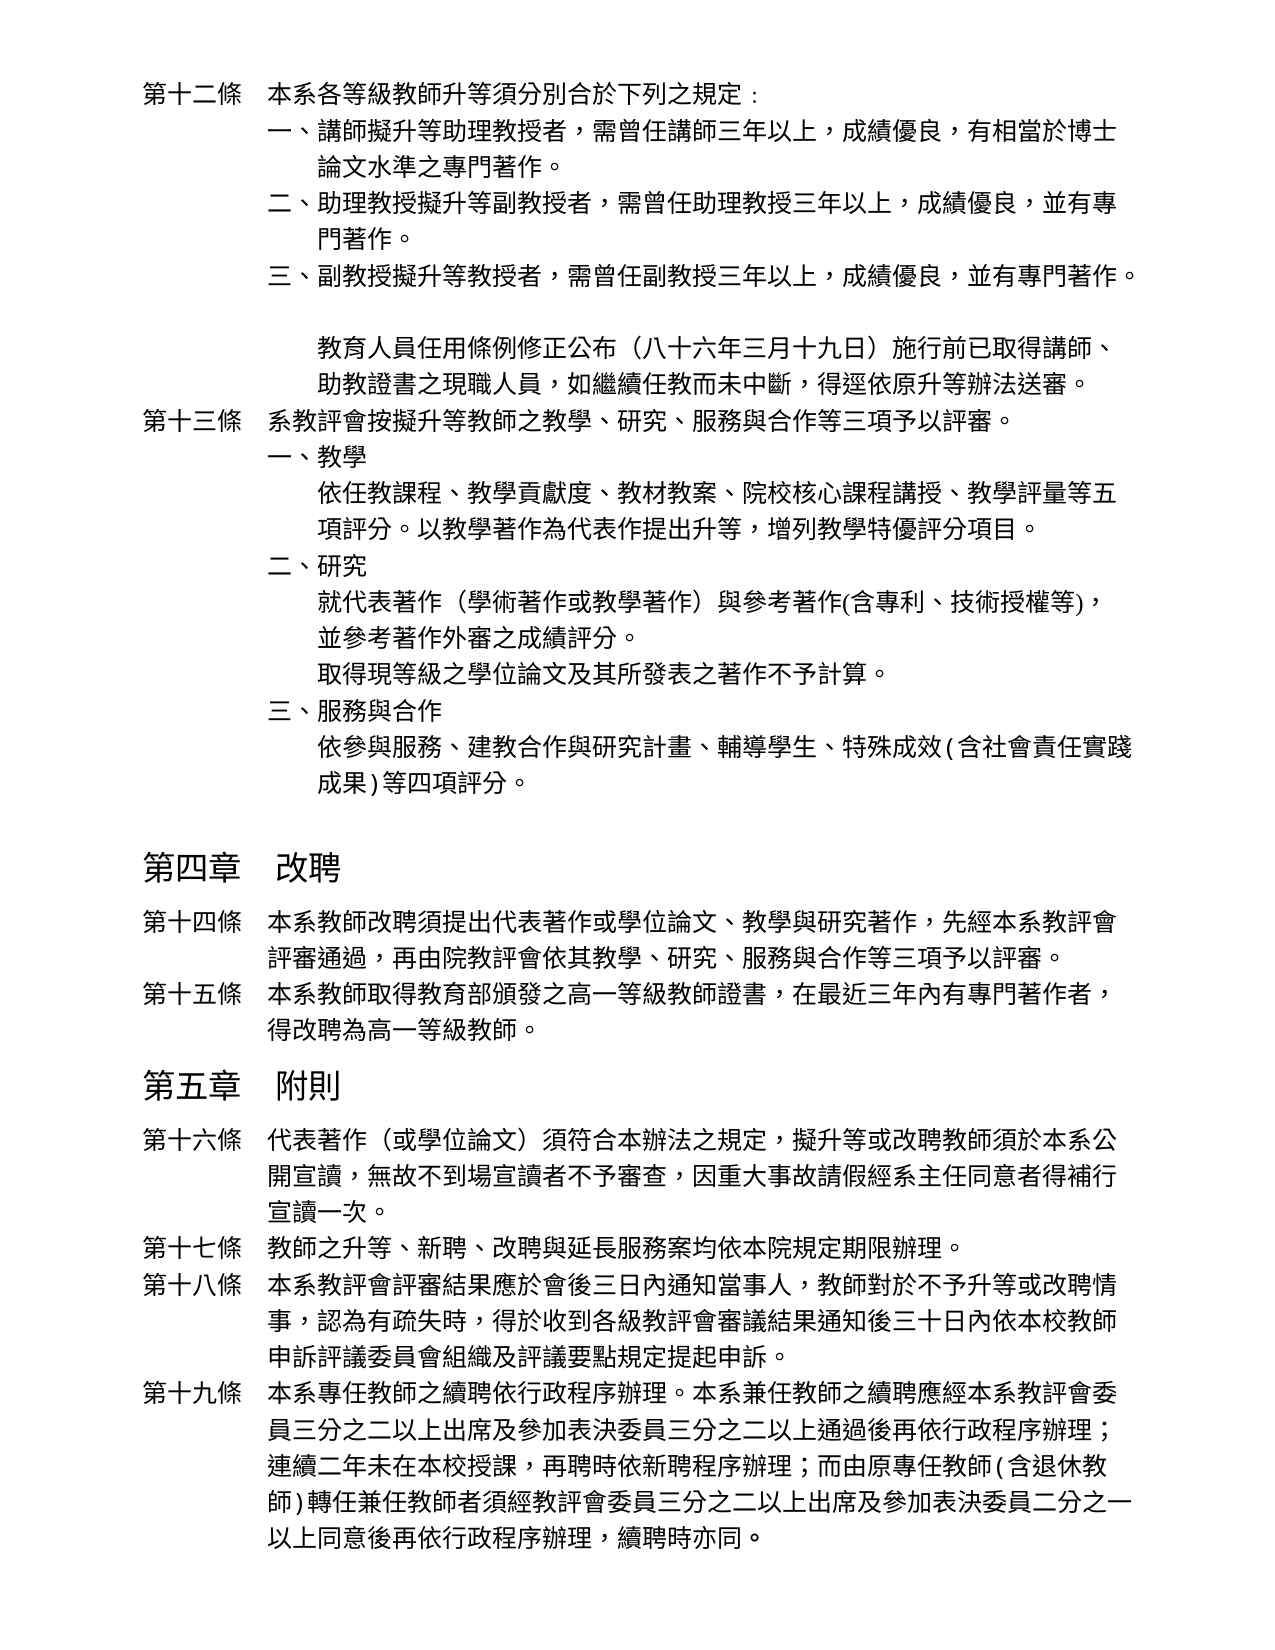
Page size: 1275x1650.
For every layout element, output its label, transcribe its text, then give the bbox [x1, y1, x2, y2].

text 取得現等級之學位論文及其所發表之著作不予計算。 [317, 655, 1133, 691]
text 教育人員任用條例修正公布（八十六年三月十九日）施行前已取得講師、助教證書之現職人員，如繼續任教而未中斷，得逕依原升等辦法送審。 [317, 329, 1133, 401]
text 依參與服務、建教合作與研究計畫、輔導學生、特殊成效(含社會責任實踐成果)等四項評分。 [317, 727, 1133, 800]
text 三、副教授擬升等教授者，需曾任副教授三年以上，成績優良，並有專門著作。 [267, 256, 1133, 329]
text 第十五條 本系教師取得教育部頒發之高一等級教師證書，在最近三年內有專門著作者，得改聘為高一等級教師。 [142, 974, 1133, 1047]
text 三、服務與合作 [267, 691, 1133, 727]
text 第十六條 代表著作（或學位論文）須符合本辦法之規定，擬升等或改聘教師須於本系公開宣讀，無故不到場宣讀者不予審查，因重大事故請假經系主任同意者得補行宣讀一次。 [142, 1120, 1133, 1229]
text 依任教課程、教學貢獻度、教材教案、院校核心課程講授、教學評量等五項評分。以教學著作為代表作提出升等，增列教學特優評分項目。 [317, 474, 1133, 546]
text 第十四條 本系教師改聘須提出代表著作或學位論文、教學與研究著作，先經本系教評會評審通過，再由院教評會依其教學、研究、服務與合作等三項予以評審。 [142, 902, 1133, 974]
text 一、教學 [267, 437, 1133, 474]
text 就代表著作（學術著作或教學著作）與參考著作(含專利、技術授權等)，並參考著作外審之成績評分。 [317, 582, 1133, 655]
text 第十九條 本系專任教師之續聘依行政程序辦理。本系兼任教師之續聘應經本系教評會委員三分之二以上出席及參加表決委員三分之二以上通過後再依行政程序辦理；連續二年未在本校授課，再聘時依新聘程序辦理；而由原專任教師(含退休教師)轉任兼任教師者須經教評會委員三分之二以上出席及參加表決委員二分之一以上同意後再依行政程序辦理，續聘時亦同。 [142, 1374, 1133, 1555]
text 第十八條 本系教評會評審結果應於會後三日內通知當事人，教師對於不予升等或改聘情事，認為有疏失時，得於收到各級教評會審議結果通知後三十日內依本校教師申訴評議委員會組織及評議要點規定提起申訴。 [142, 1265, 1133, 1374]
text 二、助理教授擬升等副教授者，需曾任助理教授三年以上，成績優良，並有專門著作。 [267, 184, 1133, 256]
text 第十二條 本系各等級教師升等須分別合於下列之規定﹕ [142, 75, 1133, 111]
text 二、研究 [267, 546, 1133, 582]
text 第四章 改聘 [142, 841, 1133, 889]
text 第五章 附則 [142, 1059, 1133, 1108]
text 一、講師擬升等助理教授者，需曾任講師三年以上，成績優良，有相當於博士論文水準之專門著作。 [267, 111, 1133, 184]
text 第十七條 教師之升等、新聘、改聘與延長服務案均依本院規定期限辦理。 [142, 1229, 1133, 1265]
text 第十三條 系教評會按擬升等教師之教學、研究、服務與合作等三項予以評審。 [142, 401, 1133, 437]
